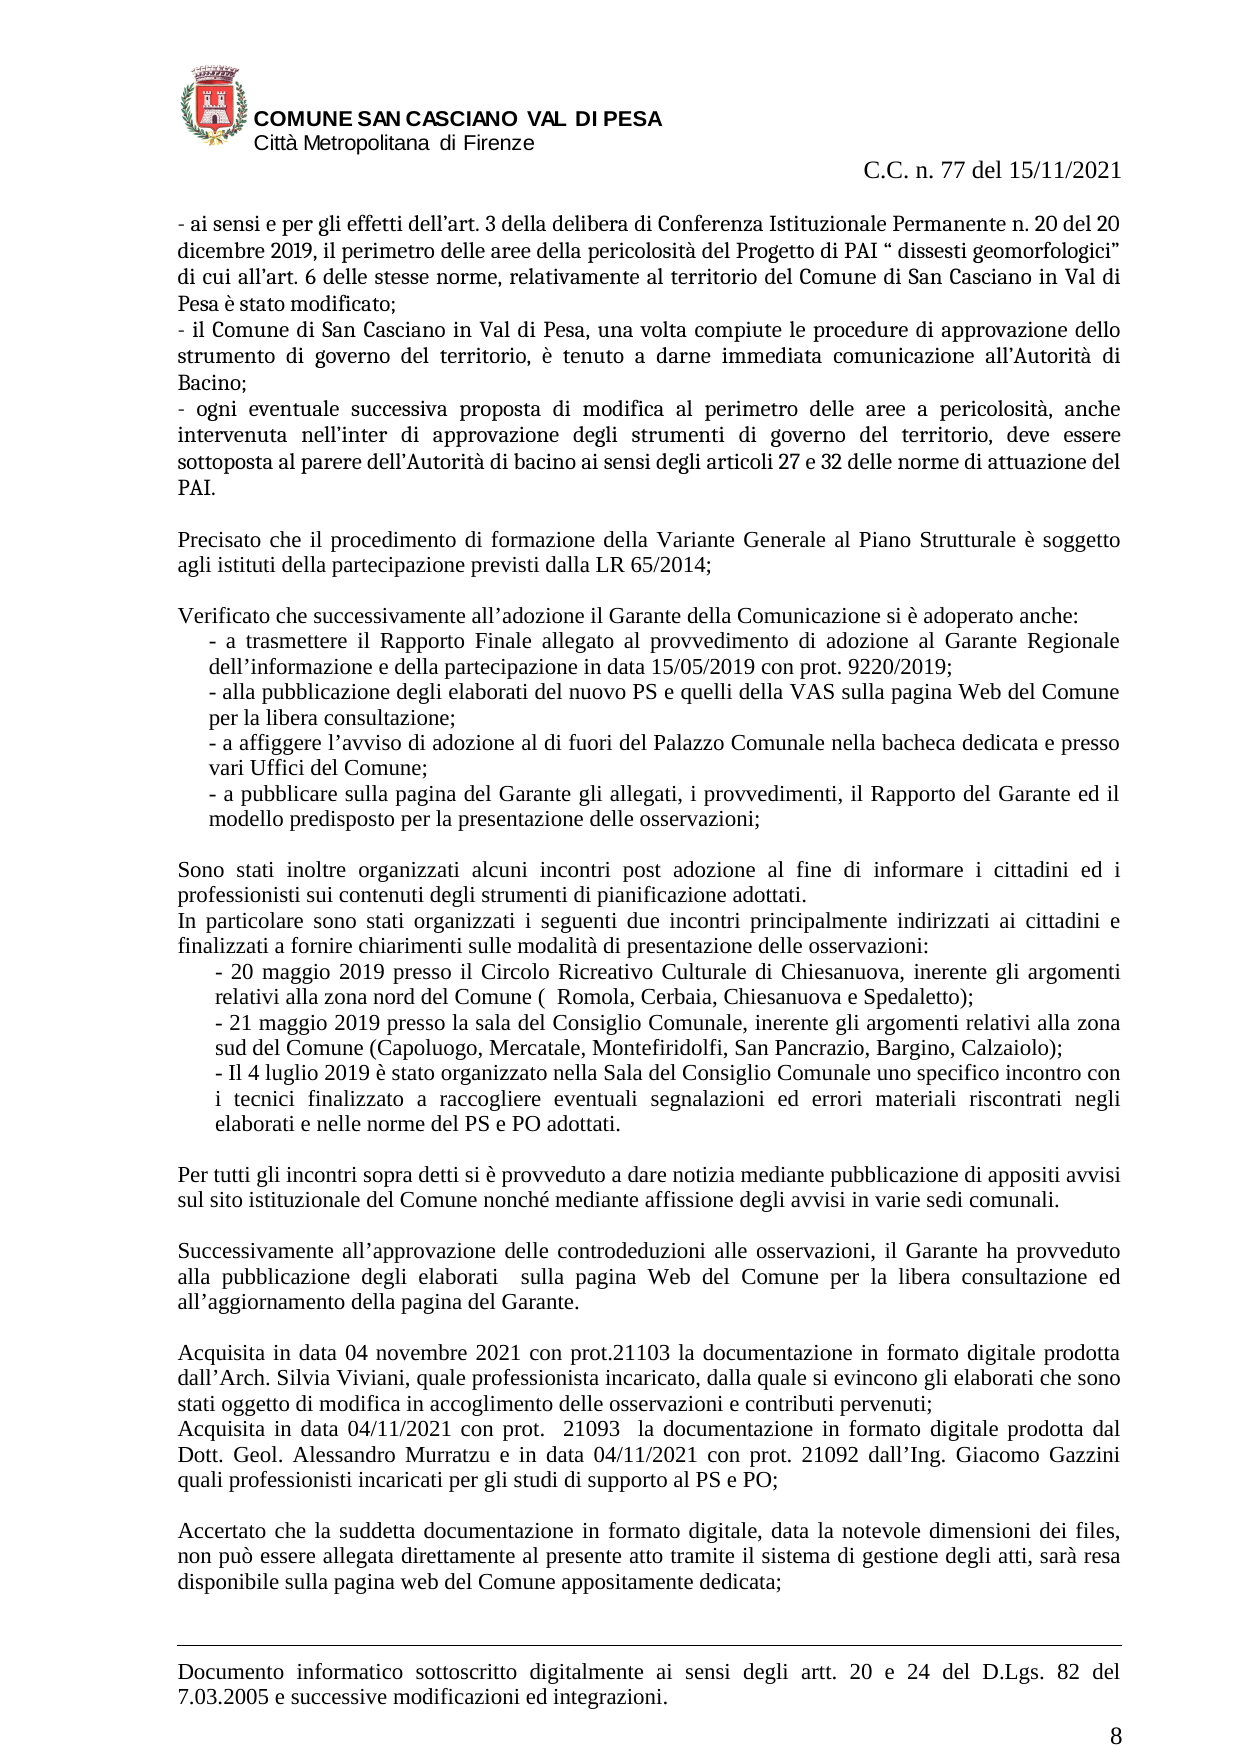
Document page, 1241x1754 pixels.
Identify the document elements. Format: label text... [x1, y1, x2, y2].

text - il Comune di San Casciano in Val di Pesa, una volta compiute le procedure di approvazione dello strumento di governo del territorio, è tenuto a darne immediata comunicazione all’Autorità di Bacino; [177, 317, 1122, 396]
text Verificato che successivamente all’adozione il Garante della Comunicazione si è adoperato anche: [177, 603, 1122, 628]
text - a pubblicare sulla pagina del Garante gli allegati, i provvedimenti, il Rapporto del Garante ed il modello predisposto per la presentazione delle osservazioni; [208, 781, 1122, 832]
text - alla pubblicazione degli elaborati del nuovo PS e quelli della VAS sulla pagina Web del Comune per la libera consultazione; [208, 679, 1122, 730]
text - ogni eventuale successiva proposta di modifica al perimetro delle aree a pericolosità, anche intervenuta nell’inter di approvazione degli strumenti di governo del territorio, deve essere sottoposta al parere dell’Autorità di bacino ai sensi degli articoli 27 e 32 delle norme di attuazione del PAI. [177, 396, 1122, 501]
text Precisato che il procedimento di formazione della Variante Generale al Piano Strutturale è soggetto agli istituti della partecipazione previsti dalla LR 65/2014; [177, 527, 1122, 577]
text - a affiggere l’avviso di adozione al di fuori del Palazzo Comunale nella bacheca dedicata e presso vari Uffici del Comune; [208, 730, 1122, 781]
text Acquisita in data 04/11/2021 con prot. 21093 la documentazione in formato digitale prodotta dal Dott. Geol. Alessandro Murratzu e in data 04/11/2021 con prot. 21092 dall’Ing. Giacomo Gazzini quali professionisti incaricati per gli studi di supporto al PS e PO; [177, 1416, 1122, 1492]
text - Il 4 luglio 2019 è stato organizzato nella Sala del Consiglio Comunale uno specifico incontro con i tecnici finalizzato a raccogliere eventuali segnalazioni ed errori materiali riscontrati negli elaborati e nelle norme del PS e PO adottati. [215, 1060, 1122, 1137]
text Accertato che la suddetta documentazione in formato digitale, data la notevole dimensioni dei files, non può essere allegata direttamente al presente atto tramite il sistema di gestione degli atti, sarà resa disponibile sulla pagina web del Comune appositamente dedicata; [177, 1518, 1122, 1594]
text Per tutti gli incontri sopra detti si è provveduto a dare notizia mediante pubblicazione di appositi avvisi sul sito istituzionale del Comune nonché mediante affissione degli avvisi in varie sedi comunali. [177, 1162, 1122, 1213]
text In particolare sono stati organizzati i seguenti due incontri principalmente indirizzati ai cittadini e finalizzati a fornire chiarimenti sulle modalità di presentazione delle osservazioni: [177, 908, 1122, 959]
text - ai sensi e per gli effetti dell’art. 3 della delibera di Conferenza Istituzionale Permanente n. 20 del 20 dicembre 2019, il perimetro delle aree della pericolosità del Progetto di PAI “ dissesti geomorfologici” di cui all’art. 6 delle stesse norme, relativamente al territorio del Comune di San Casciano in Val di Pesa è stato modificato; [177, 211, 1122, 317]
text Sono stati inoltre organizzati alcuni incontri post adozione al fine di informare i cittadini ed i professionisti sui contenuti degli strumenti di pianificazione adottati. [177, 857, 1122, 908]
text Acquisita in data 04 novembre 2021 con prot.21103 la documentazione in formato digitale prodotta dall’Arch. Silvia Viviani, quale professionista incaricato, dalla quale si evincono gli elaborati che sono stati oggetto di modifica in accoglimento delle osservazioni e contributi pervenuti; [177, 1340, 1122, 1416]
text - 21 maggio 2019 presso la sala del Consiglio Comunale, inerente gli argomenti relativi alla zona sud del Comune (Capoluogo, Mercatale, Montefiridolfi, San Pancrazio, Bargino, Calzaiolo); [215, 1009, 1122, 1060]
text Successivamente all’approvazione delle controdeduzioni alle osservazioni, il Garante ha provveduto alla pubblicazione degli elaborati sulla pagina Web del Comune per la libera consultazione ed all’aggiornamento della pagina del Garante. [177, 1238, 1122, 1314]
text - 20 maggio 2019 presso il Circolo Ricreativo Culturale di Chiesanuova, inerente gli argomenti relativi alla zona nord del Comune ( Romola, Cerbaia, Chiesanuova e Spedaletto); [215, 959, 1122, 1009]
text - a trasmettere il Rapporto Finale allegato al provvedimento di adozione al Garante Regionale dell’informazione e della partecipazione in data 15/05/2019 con prot. 9220/2019; [208, 628, 1122, 679]
